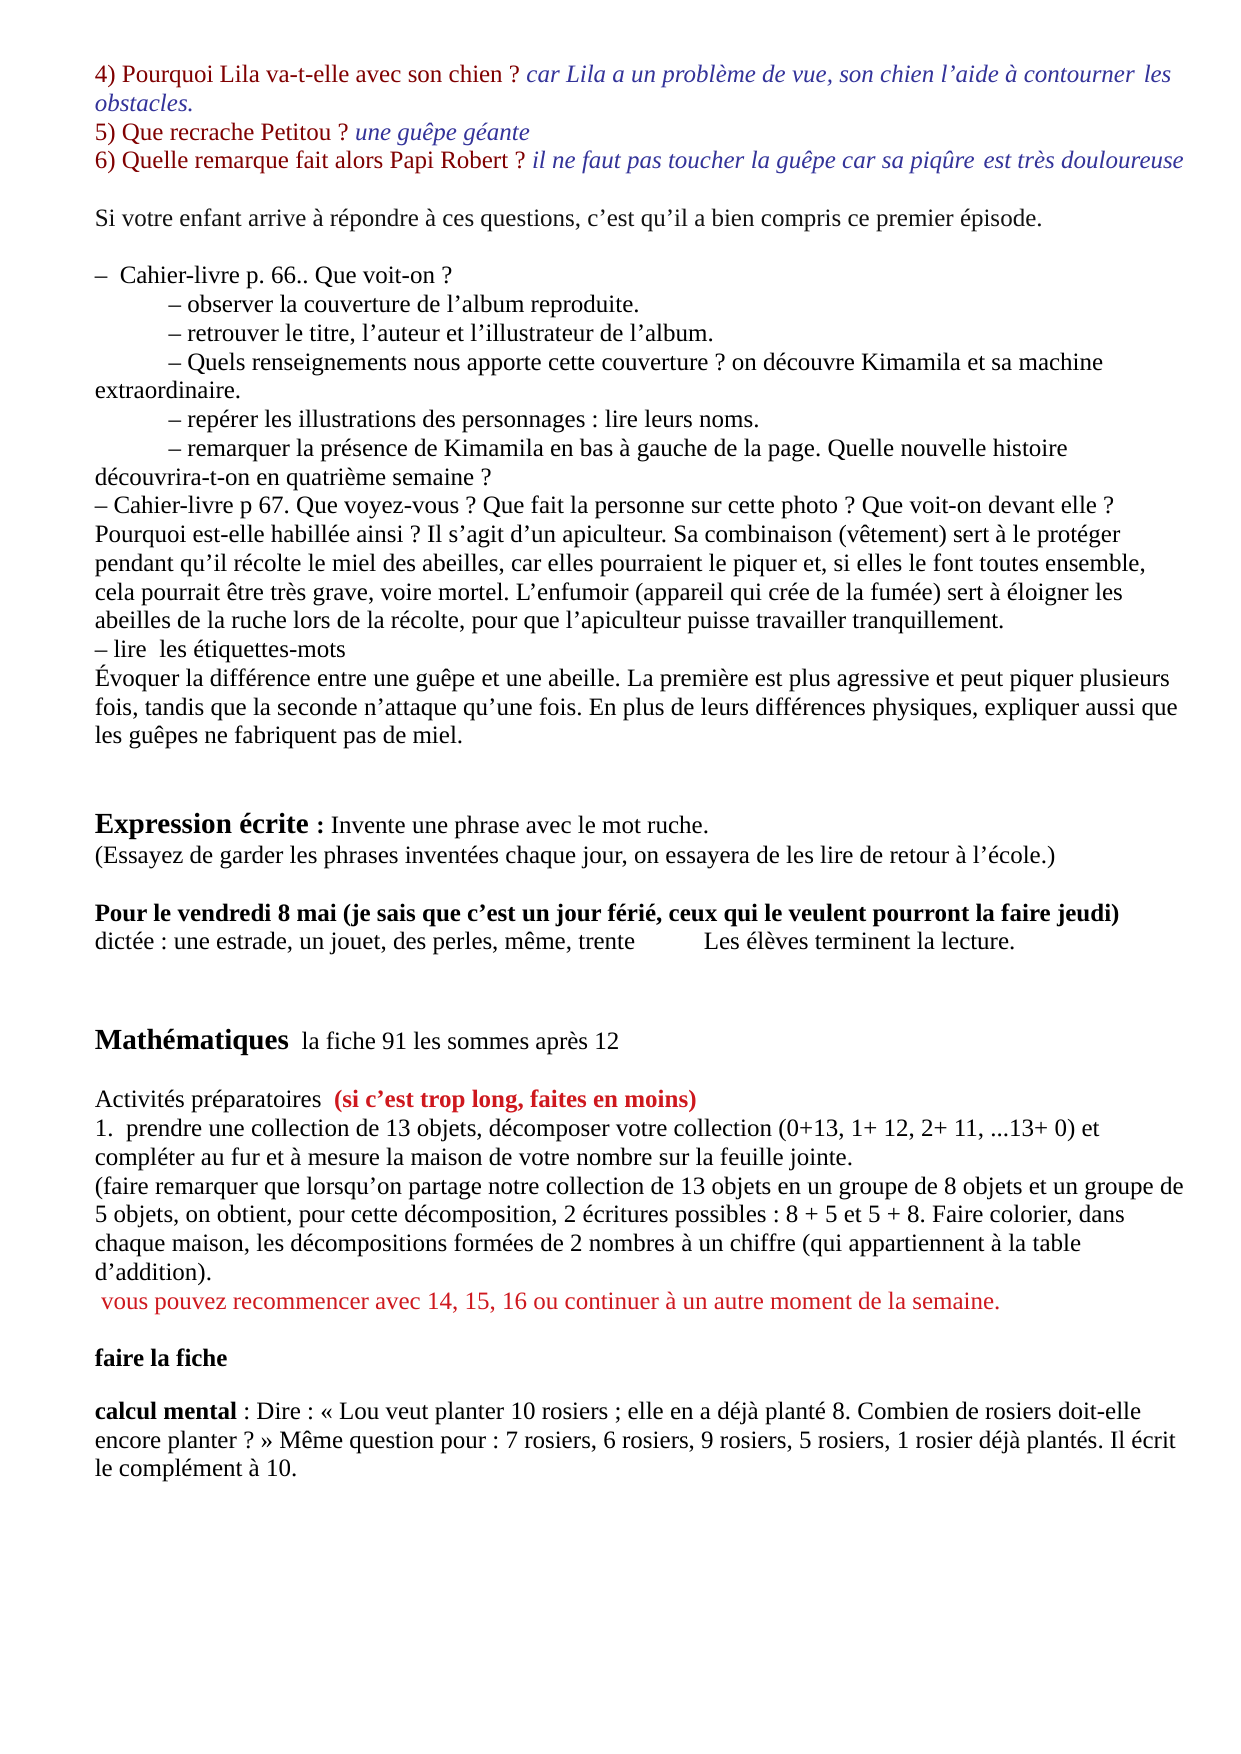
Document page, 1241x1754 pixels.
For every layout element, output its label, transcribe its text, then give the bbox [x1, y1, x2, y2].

text – Cahier-livre p 67. Que voyez-vous ? Que fait la personne sur cette photo ? Que voit-on devant elle ? Pourquoi est-elle habillée ainsi ? Il s’agit d’un apiculteur. Sa combinaison (vêtement) sert à le protéger pendant qu’il récolte le miel des abeilles, car elles pourraient le piquer et, si elles le font toutes ensemble, cela pourrait être très grave, voire mortel. L’enfumoir (appareil qui crée de la fumée) sert à éloigner les abeilles de la ruche lors de la récolte, pour que l’apiculteur puisse travailler tranquillement. [94, 490, 1181, 634]
text (Essayez de garder les phrases inventées chaque jour, on essayera de les lire de retour à l’école.) [94, 840, 1181, 869]
text – lire les étiquettes-mots [94, 634, 1181, 663]
text 4) Pourquoi Lila va-t-elle avec son chien ? car Lila a un problème de vue, son chien l’aide à contourner les obstacles. [94, 59, 1181, 117]
text vous pouvez recommencer avec 14, 15, 16 ou continuer à un autre moment de la semaine. [94, 1286, 1199, 1314]
text Mathématiques la fiche 91 les sommes après 12 [94, 1022, 1181, 1056]
text Évoquer la différence entre une guêpe et une abeille. La première est plus agressive et peut piquer plusieurs fois, tandis que la seconde n’attaque qu’une fois. En plus de leurs différences physiques, expliquer aussi que les guêpes ne fabriquent pas de miel. [94, 663, 1181, 749]
text – observer la couverture de l’album reproduite. [94, 289, 1181, 318]
text – remarquer la présence de Kimamila en bas à gauche de la page. Quelle nouvelle histoire découvrira-t-on en quatrième semaine ? [94, 433, 1181, 490]
text 6) Quelle remarque fait alors Papi Robert ? il ne faut pas toucher la guêpe car sa piqûre est très douloureuse [94, 145, 1199, 174]
text 5) Que recrache Petitou ? une guêpe géante [94, 117, 1181, 145]
text faire la fiche [94, 1343, 1181, 1372]
text – retrouver le titre, l’auteur et l’illustrateur de l’album. [94, 318, 1181, 347]
text Pour le vendredi 8 mai (je sais que c’est un jour férié, ceux qui le veulent pourront la faire jeudi) [94, 898, 1181, 926]
text 1. prendre une collection de 13 objets, décomposer votre collection (0+13, 1+ 12, 2+ 11, ...13+ 0) et compléter au fur et à mesure la maison de votre nombre sur la feuille jointe. [94, 1113, 1199, 1171]
text – Quels renseignements nous apporte cette couverture ? on découvre Kimamila et sa machine extraordinaire. [94, 347, 1181, 404]
text – repérer les illustrations des personnages : lire leurs noms. [94, 404, 1181, 433]
text calcul mental : Dire : « Lou veut planter 10 rosiers ; elle en a déjà planté 8. Combien de rosiers doit-elle encore planter ? » Même question pour : 7 rosiers, 6 rosiers, 9 rosiers, 5 rosiers, 1 rosier déjà plantés. Il écrit le complément à 10. [94, 1396, 1193, 1482]
text Activités préparatoires (si c’est trop long, faites en moins) [94, 1084, 1181, 1113]
text Si votre enfant arrive à répondre à ces questions, c’est qu’il a bien compris ce premier épisode. [94, 203, 1181, 232]
text (faire remarquer que lorsqu’on partage notre collection de 13 objets en un groupe de 8 objets et un groupe de 5 objets, on obtient, pour cette décomposition, 2 écritures possibles : 8 + 5 et 5 + 8. Faire colorier, dans chaque maison, les décompositions formées de 2 nombres à un chiffre (qui appartiennent à la table d’addition). [94, 1171, 1199, 1286]
text Expression écrite : Invente une phrase avec le mot ruche. [94, 807, 1181, 840]
text dictée : une estrade, un jouet, des perles, même, trente Les élèves terminent la lecture. [94, 926, 1181, 955]
text – Cahier-livre p. 66.. Que voit-on ? [94, 260, 1181, 289]
